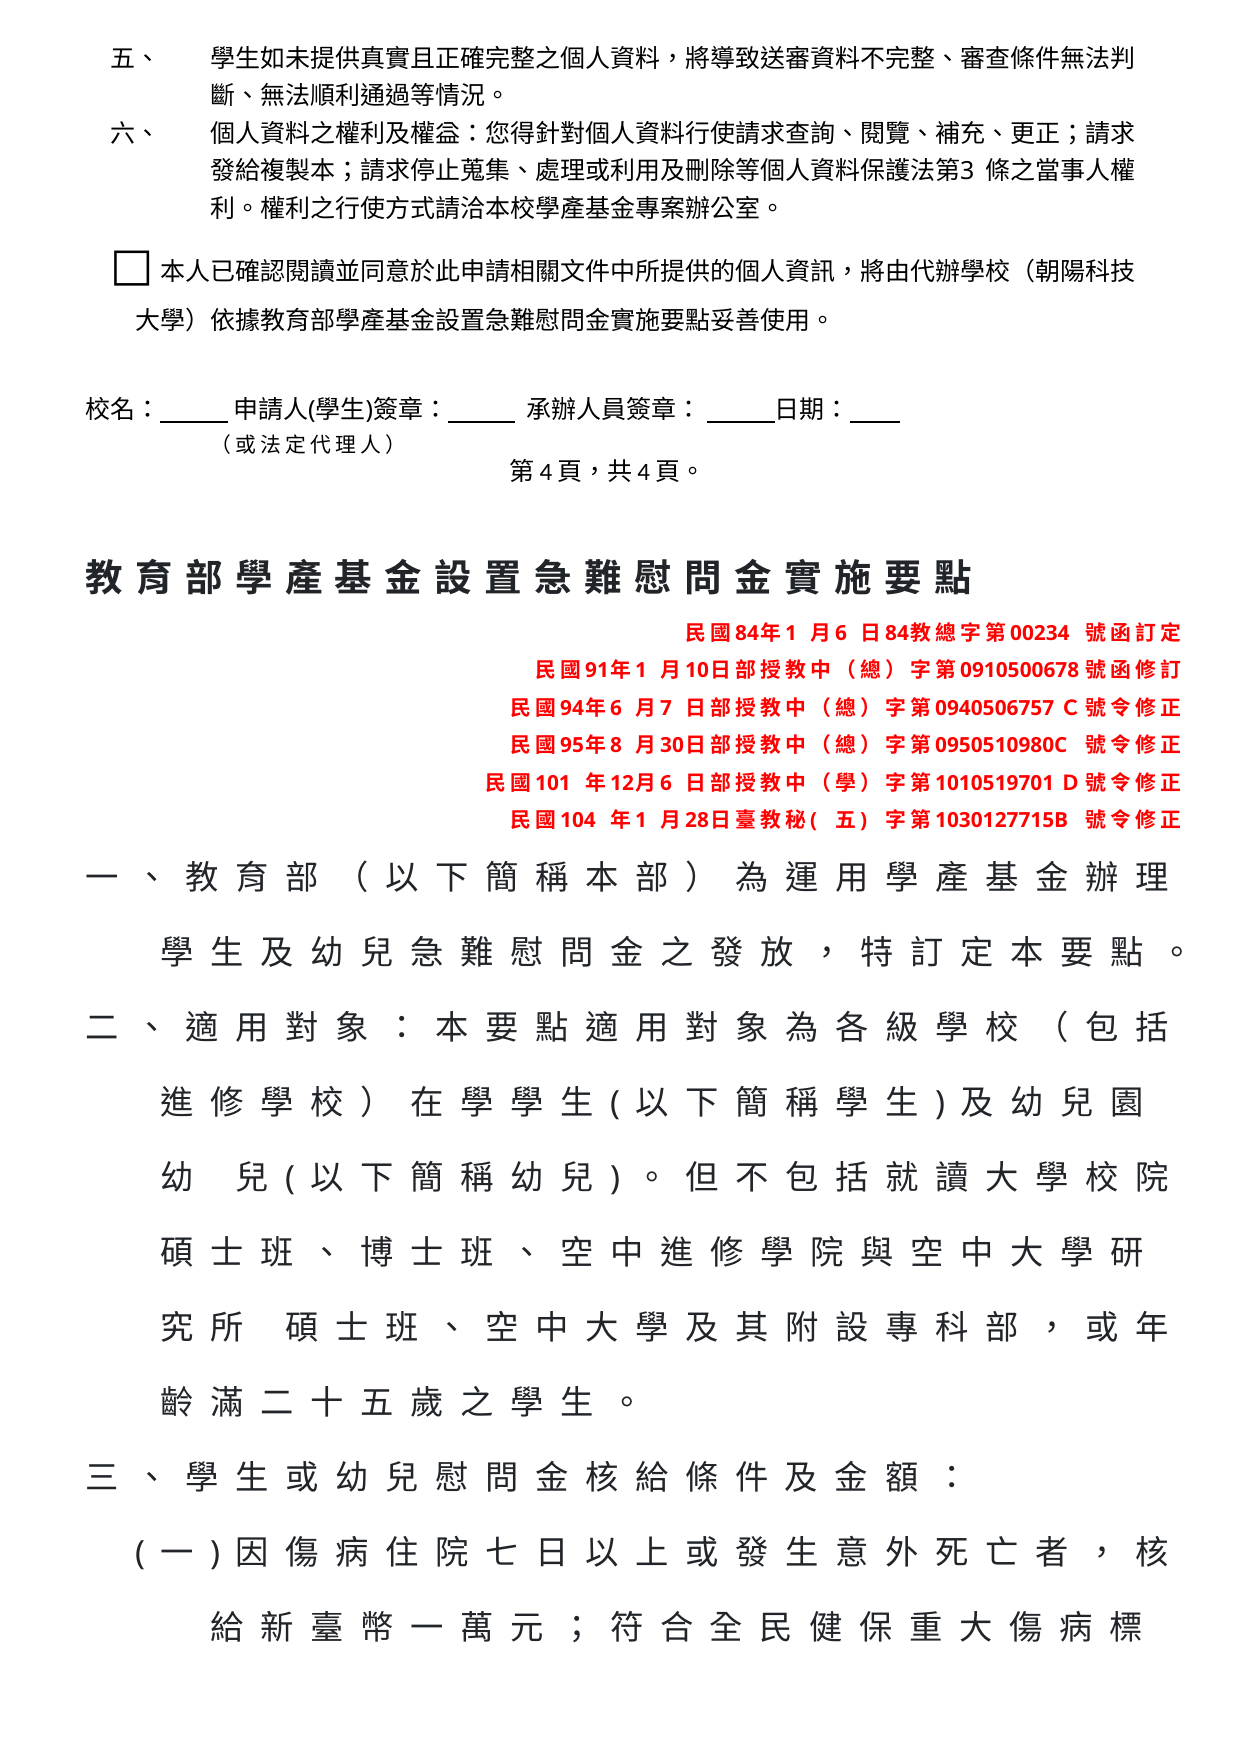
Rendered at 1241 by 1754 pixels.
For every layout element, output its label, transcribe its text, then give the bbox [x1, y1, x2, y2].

text 校名： 申請人(學生)簽章： 承辦人員簽章： 日期： [85, 394, 1156, 425]
text （或法定代理人） [85, 425, 1156, 463]
list 個人資料之權利及權益：您得針對個人資料行使請求查詢、閱覽、補充、更正；請求發給複製本；請求停止蒐集、處理或利用及刪除等個人資料保護法第3條之當事人權利。權利之行使方式請洽本校學產基金專案辦公室。 [99, 113, 1156, 225]
text 三、學生或幼兒慰問金核給條件及金額： [85, 1438, 1185, 1513]
text 一、教育部（以下簡稱本部）為運用學產基金辦理學生及幼兒急難慰問金之發放，特訂定本要點。 [85, 838, 1185, 988]
text 教育部學產基金設置急難慰問金實施要點 [85, 538, 1185, 613]
text □ 本人已確認閱讀並同意於此申請相關文件中所提供的個人資訊，將由代辦學校（朝陽科技大學）依據教育部學產基金設置急難慰問金實施要點妥善使用。 [99, 225, 1156, 338]
text 二、適用對象：本要點適用對象為各級學校（包括進修學校）在學學生(以下簡稱學生)及幼兒園幼 兒(以下簡稱幼兒)。但不包括就讀大學校院碩士班、博士班、空中進修學院與空中大學研究所 碩士班、空中大學及其附設專科部，或年齡滿二十五歲之學生。 [85, 988, 1185, 1438]
text 第4頁，共4頁。 [509, 452, 721, 488]
text 民國84年1月6日84教總字第00234號函訂定 民國91年1月10日部授教中（總）字第0910500678號函修訂 民國94年6月7日部授教中（總）字第0940506757Ｃ號令修正 民國95年8月30日部授教中（總）字第0950510980C號令修正 民國101年12月6日部授教中（學）字第1010519701Ｄ號令修正 民國104年1月28日臺教秘(五)字第1030127715B號令修正 [85, 613, 1185, 838]
list 學生如未提供真實且正確完整之個人資料，將導致送審資料不完整、審查條件無法判斷、無法順利通過等情況。 [99, 38, 1156, 113]
text (一)因傷病住院七日以上或發生意外死亡者，核給新臺幣一萬元；符合全民健保重大傷病標 [115, 1513, 1185, 1663]
